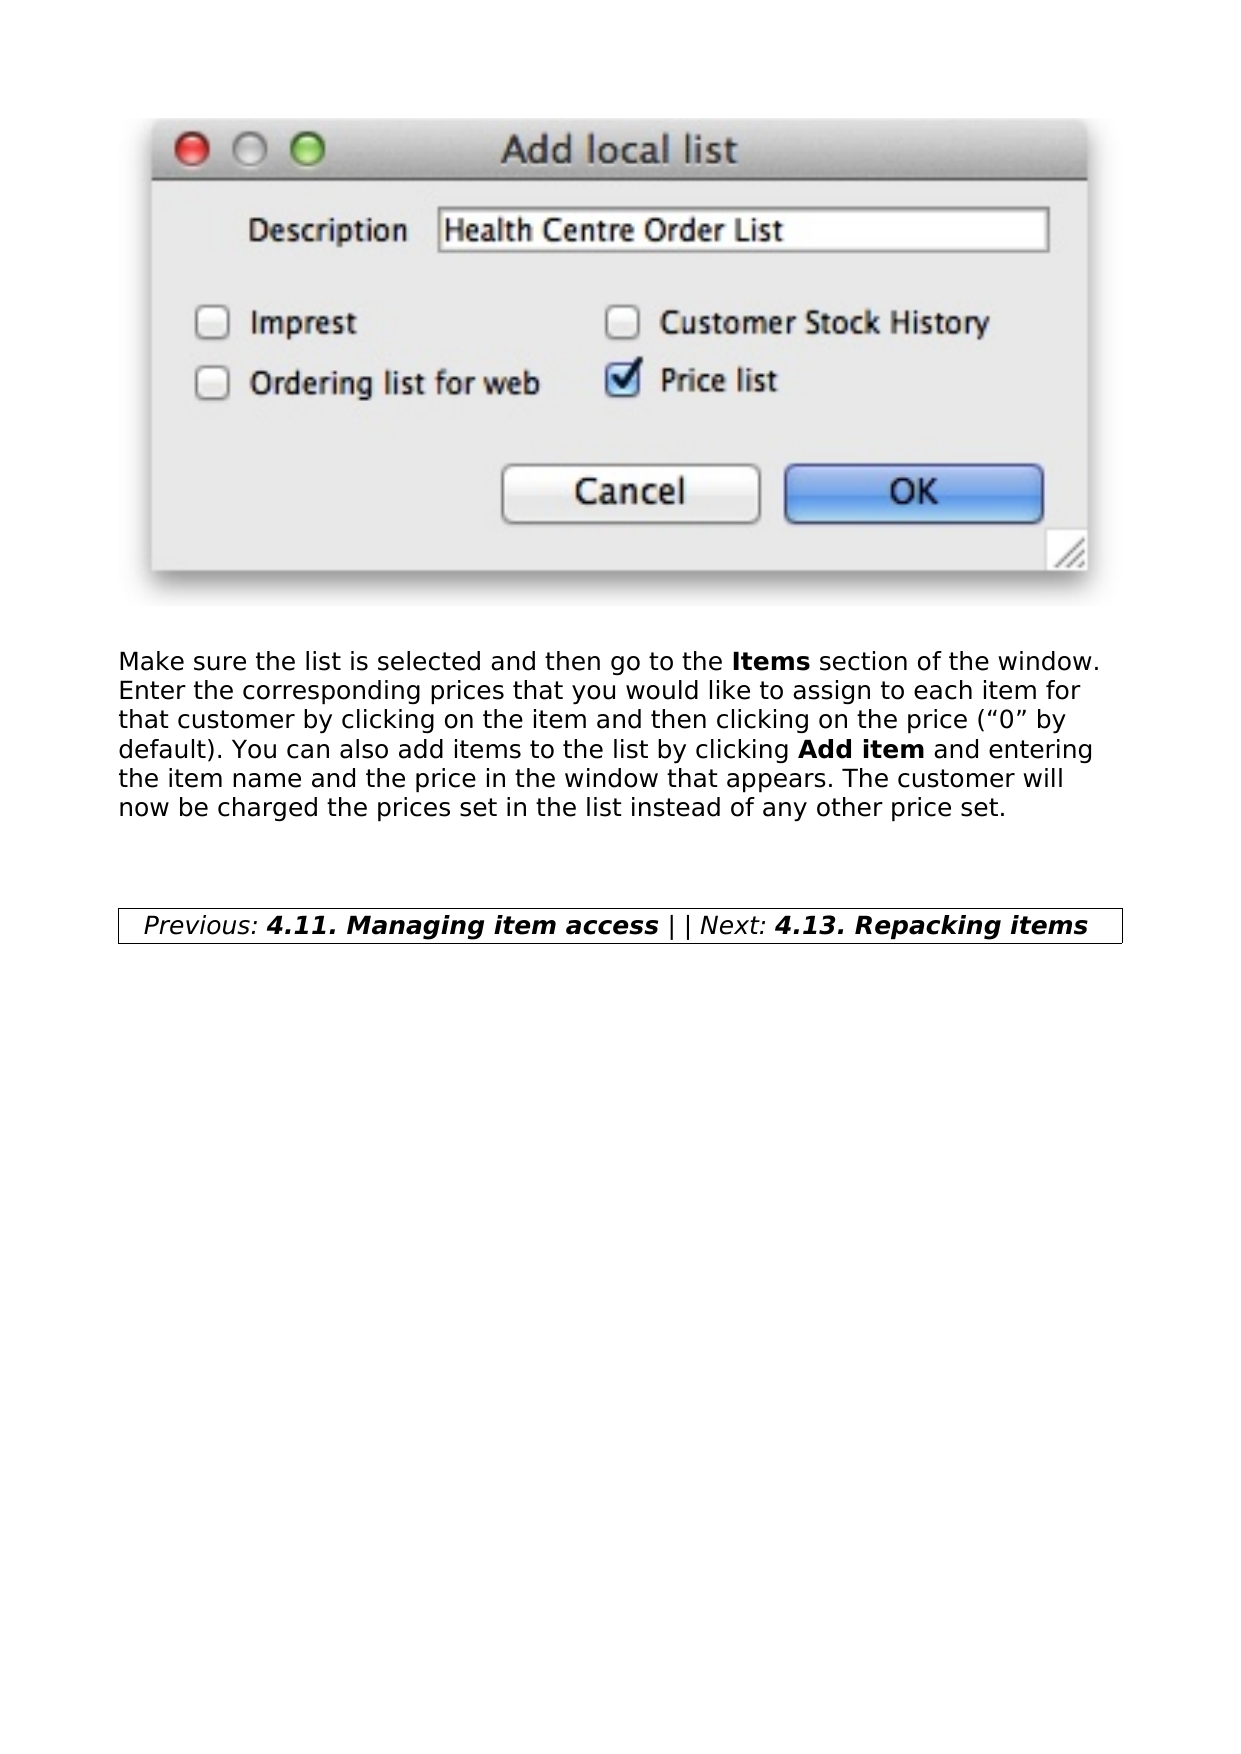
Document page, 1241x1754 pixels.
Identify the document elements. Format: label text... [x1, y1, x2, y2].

table_header Previous: 4.11. Managing item access | | Next: 4.13. Repacking items [119, 909, 1122, 943]
text Make sure the list is selected and then go to the Items section of the window. Enter the corresponding prices that you would like to assign to each item for that customer by clicking on the item and then clicking on the price (“0” by default). You can also add items to the list by clicking Add item and entering the item name and the price in the window that appears. The customer will now be charged the prices set in the list instead of any other price set. [118, 647, 1122, 881]
picture [118, 118, 1123, 606]
